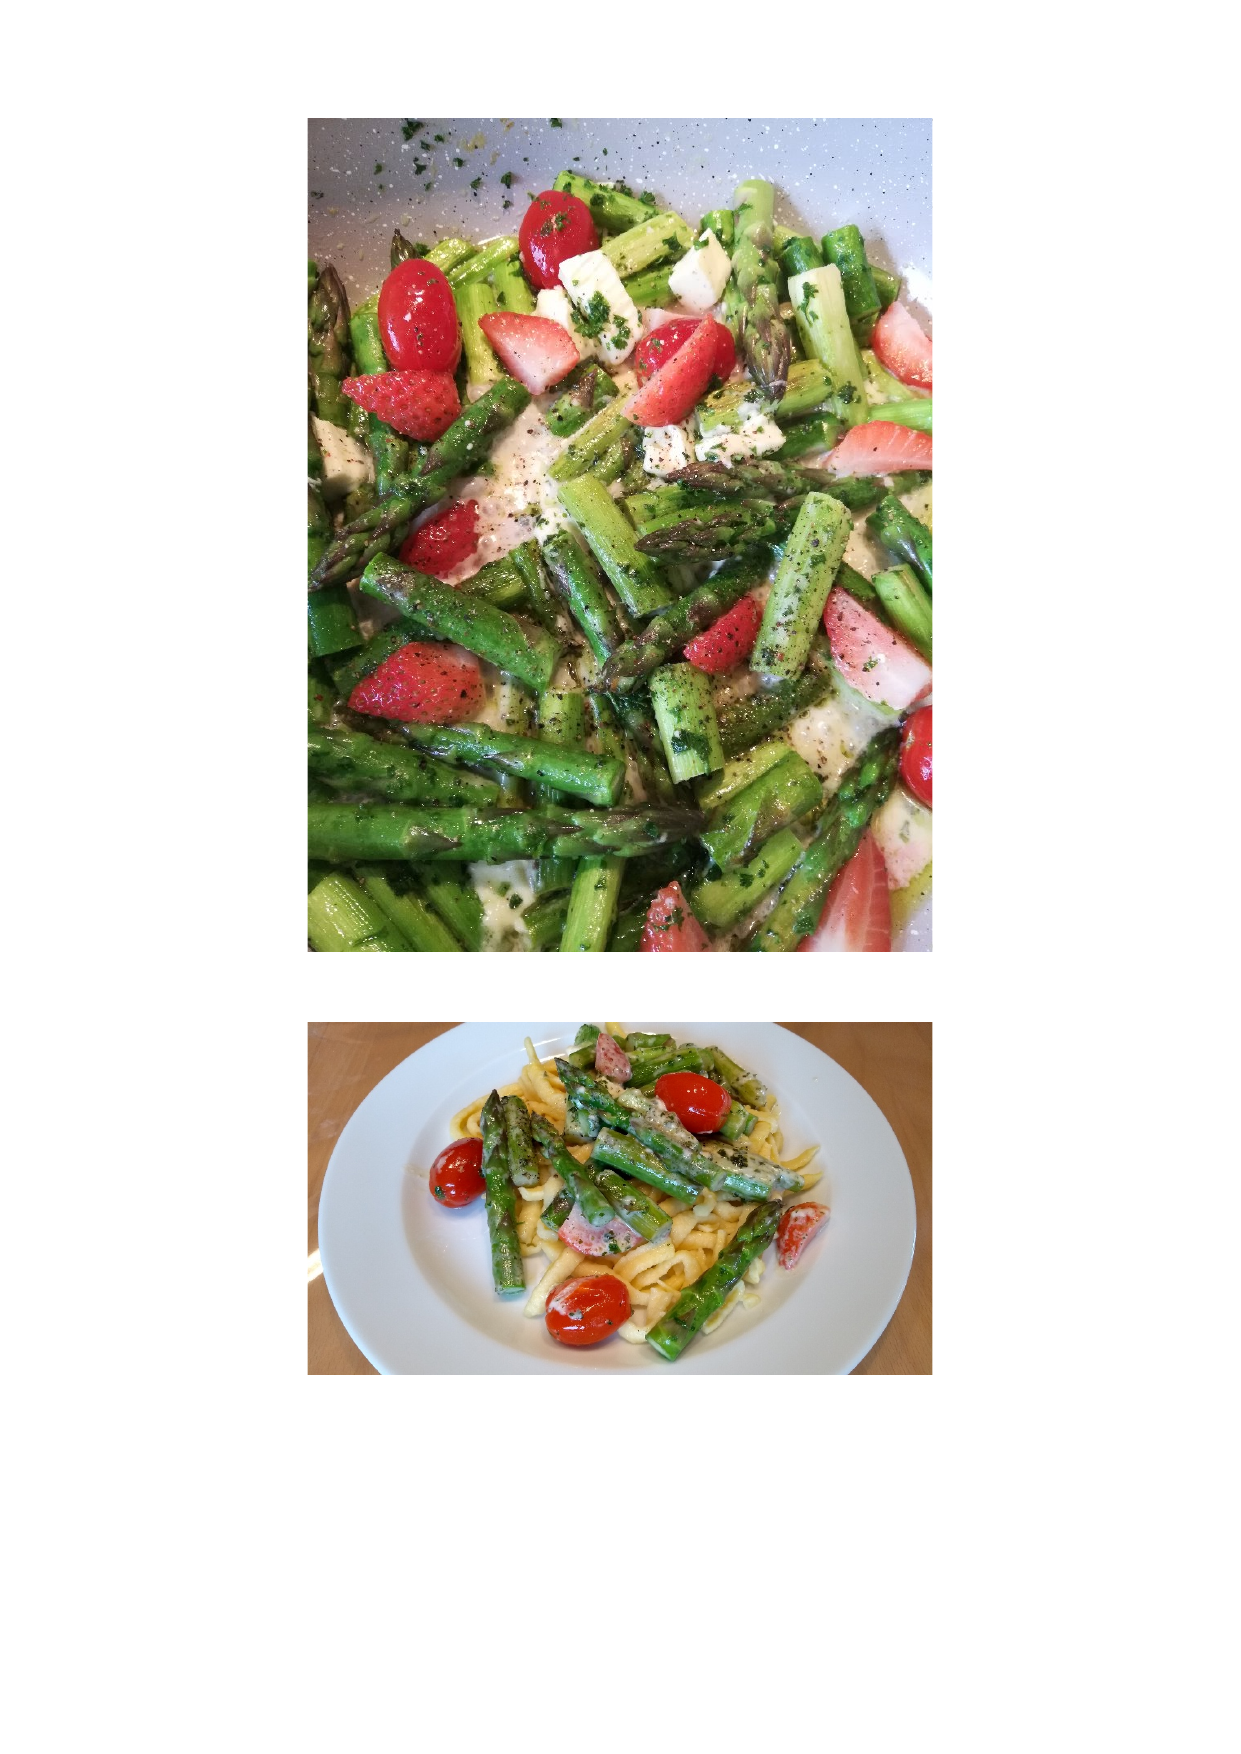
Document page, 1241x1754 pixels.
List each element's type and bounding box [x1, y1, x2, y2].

picture [307, 1022, 933, 1375]
picture [307, 118, 933, 952]
